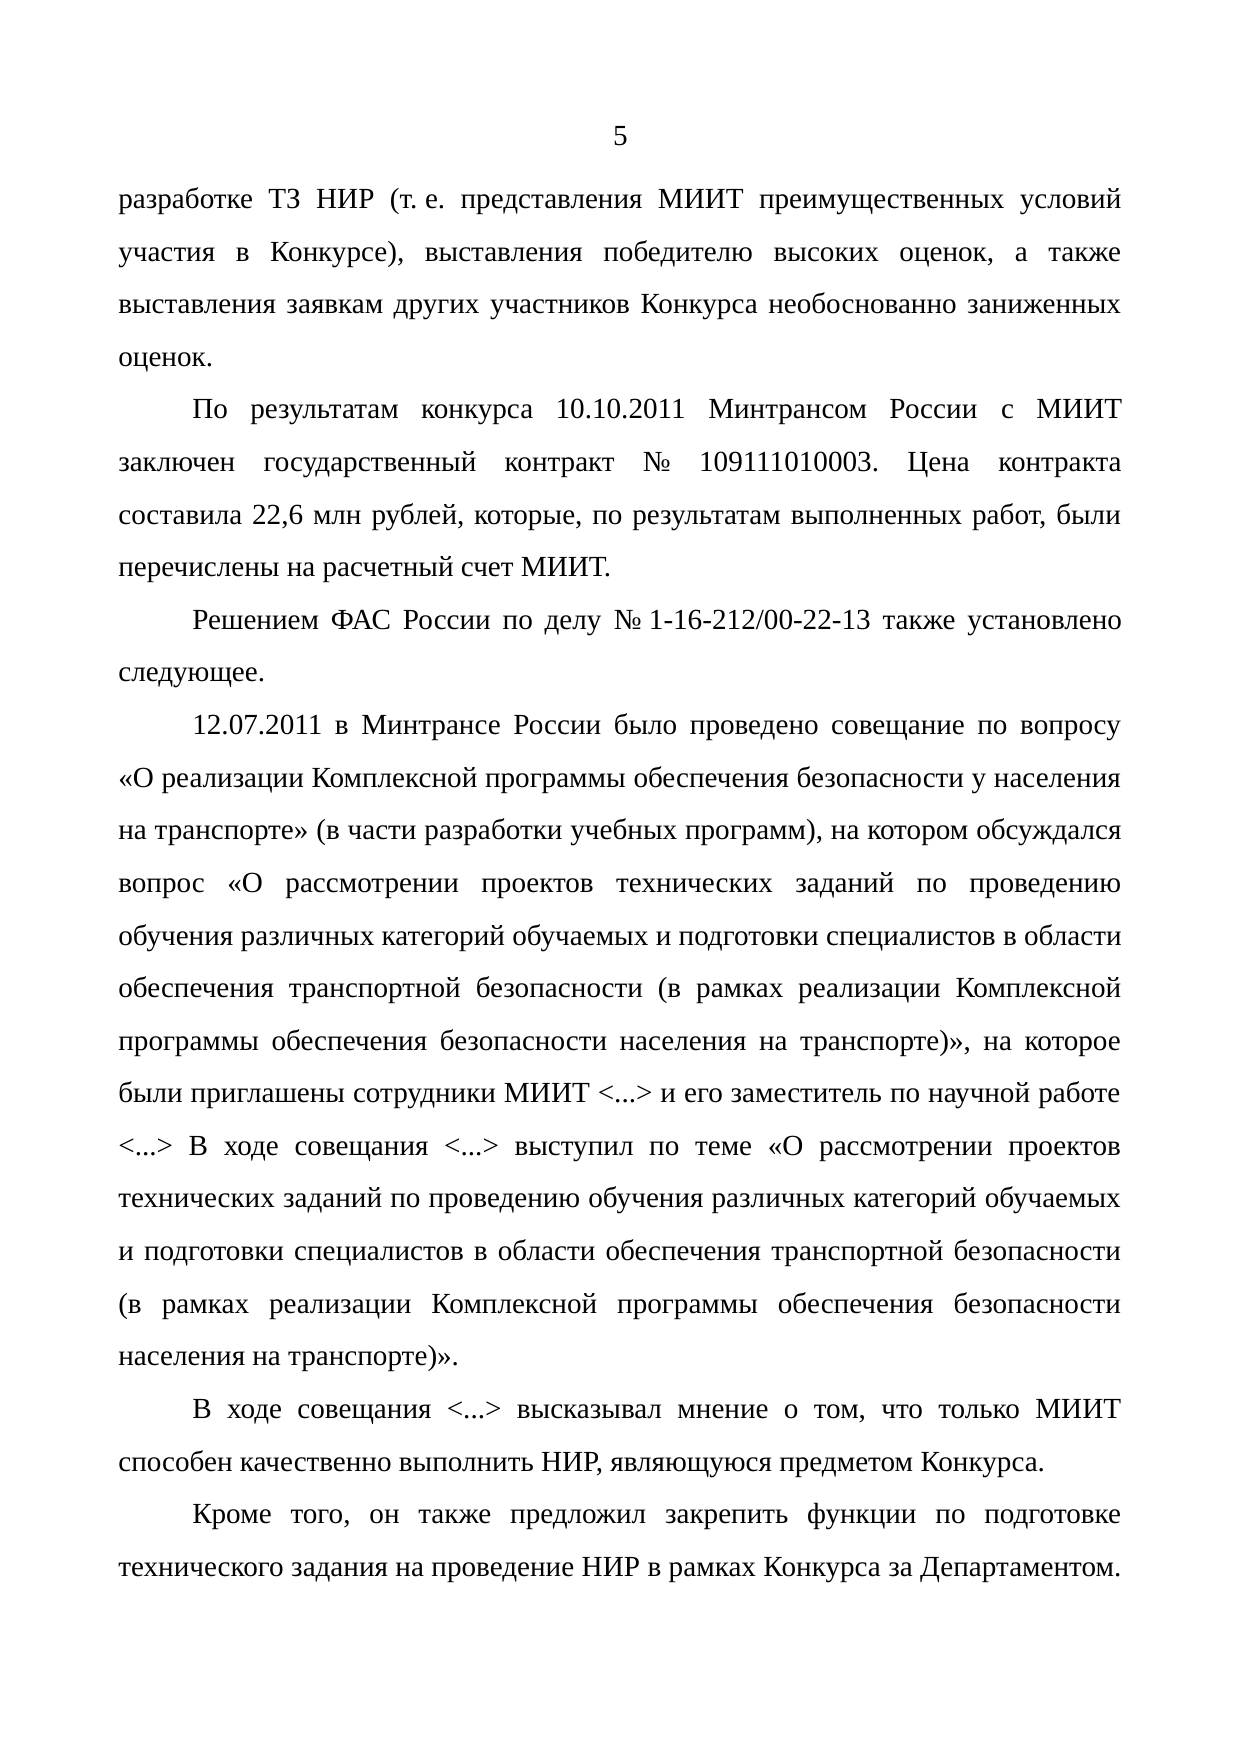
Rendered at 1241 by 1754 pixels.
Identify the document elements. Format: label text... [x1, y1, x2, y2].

text Решением ФАС России по делу № 1-16-212/00-22-13 также установлено следующее. [118, 602, 1122, 688]
text Кроме того, он также предложил закрепить функции по подготовке технического задания на проведение НИР в рамках Конкурса за Департаментом. [118, 1496, 1122, 1582]
text 12.07.2011 в Минтрансе России было проведено совещание по вопросу «О реализации Комплексной программы обеспечения безопасности у населения на транспорте» (в части разработки учебных программ), на котором обсуждался вопрос «О рассмотрении проектов технических заданий по проведению обучения различных категорий обучаемых и подготовки специалистов в области обеспечения транспортной безопасности (в рамках реализации Комплексной программы обеспечения безопасности населения на транспорте)», на которое были приглашены сотрудники МИИТ <...> и его заместитель по научной работе <...> В ходе совещания <...> выступил по теме «О рассмотрении проектов технических заданий по проведению обучения различных категорий обучаемых и подготовки специалистов в области обеспечения транспортной безопасности (в рамках реализации Комплексной программы обеспечения безопасности населения на транспорте)». [118, 707, 1122, 1372]
text разработке ТЗ НИР (т. е. представления МИИТ преимущественных условий участия в Конкурсе), выставления победителю высоких оценок, а также выставления заявкам других участников Конкурса необоснованно заниженных оценок. [118, 181, 1122, 372]
text По результатам конкурса 10.10.2011 Минтрансом России c МИИТ заключен государственный контракт № 109111010003. Цена контракта составила 22,6 млн рублей, которые, по результатам выполненных работ, были перечислены на расчетный счет МИИТ. [118, 392, 1122, 583]
text В ходе совещания <...> высказывал мнение о том, что только МИИТ способен качественно выполнить НИР, являющуюся предметом Конкурса. [118, 1391, 1122, 1477]
